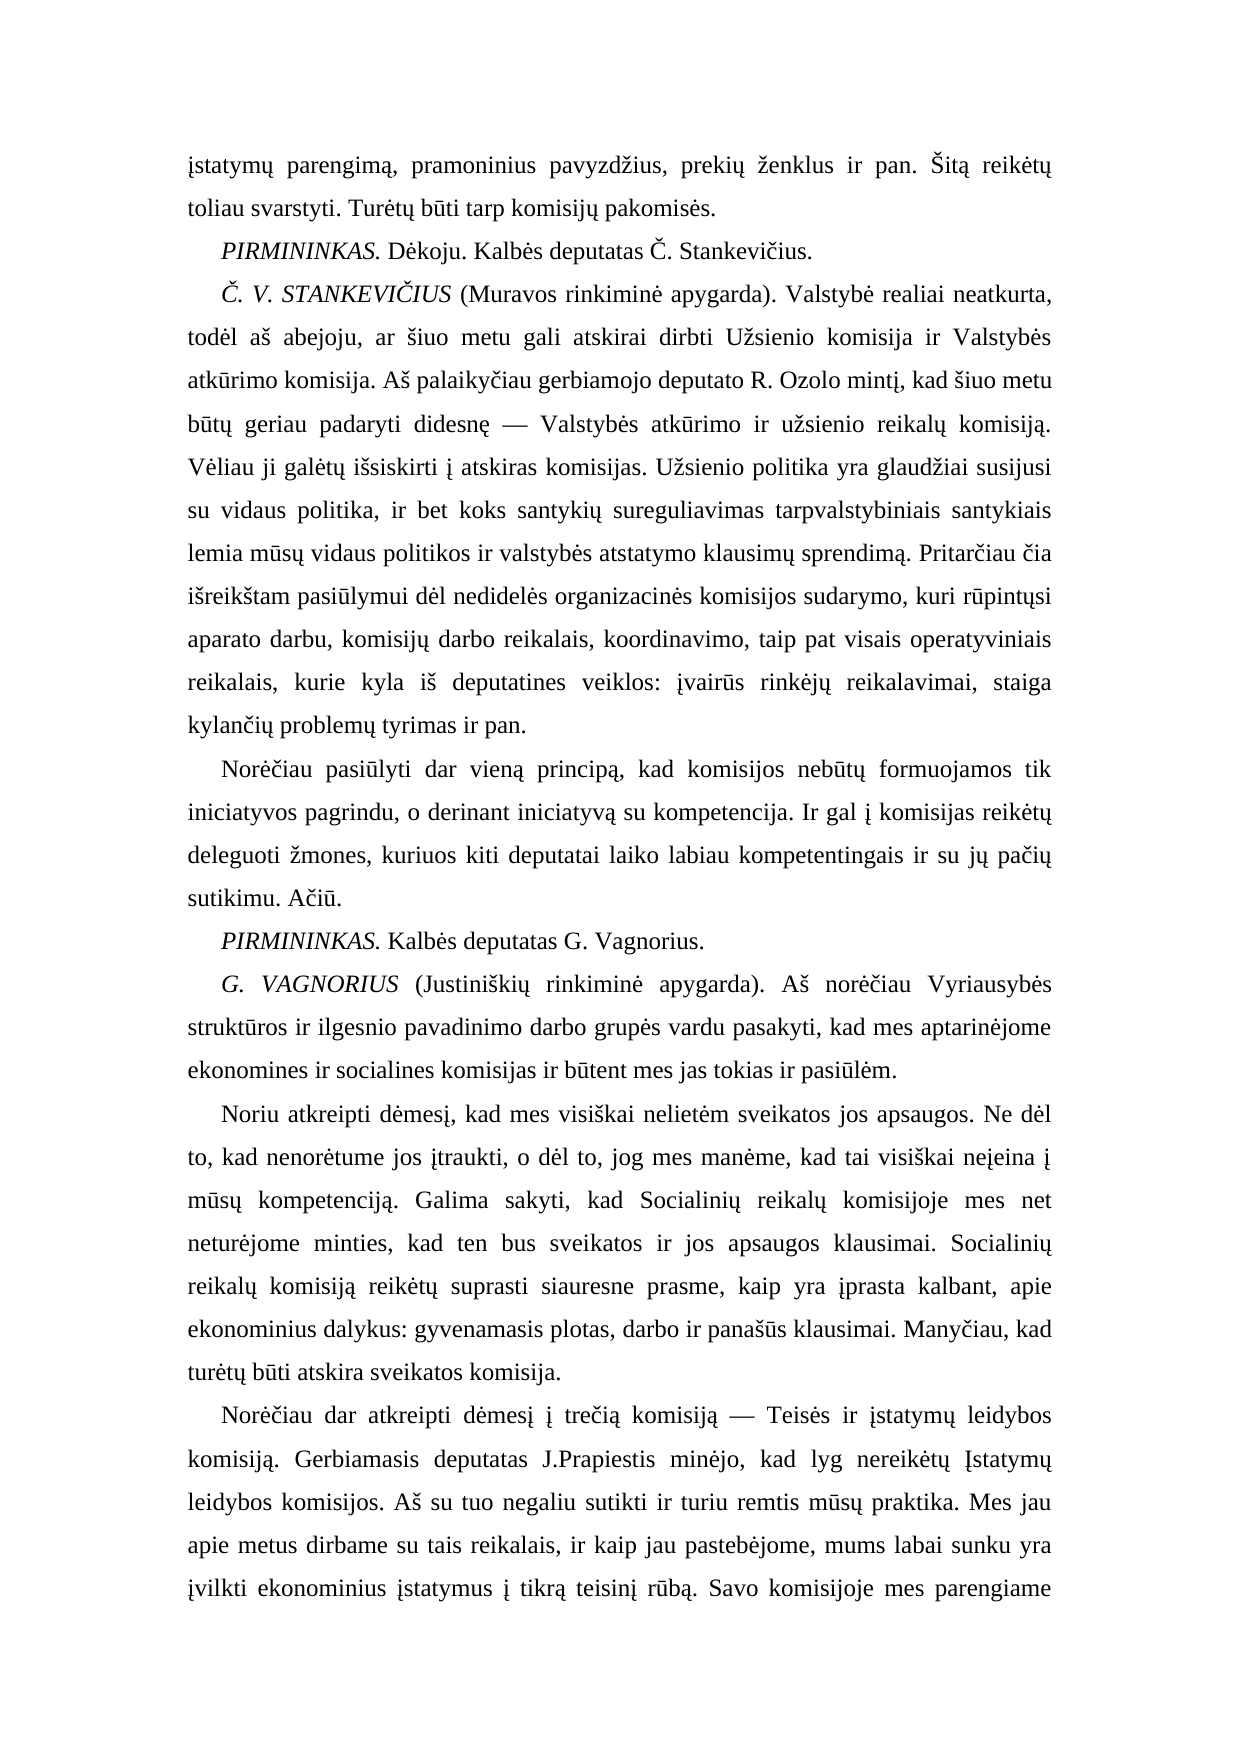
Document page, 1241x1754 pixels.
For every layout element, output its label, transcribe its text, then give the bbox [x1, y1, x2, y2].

text įstatymų parengimą, pramoninius pavyzdžius, prekių ženklus ir pan. Šitą reikėtų toliau svarstyti. Turėtų būti tarp komisijų pakomisės. [187, 150, 1053, 222]
text Norėčiau dar atkreipti dėmesį į trečią komisiją — Teisės ir įstatymų leidybos komisiją. Gerbiamasis deputatas J.Prapiestis minėjo, kad lyg nereikėtų Įstatymų leidybos komisijos. Aš su tuo negaliu sutikti ir turiu remtis mūsų praktika. Mes jau apie metus dirbame su tais reikalais, ir kaip jau pastebėjome, mums labai sunku yra įvilkti ekonominius įstatymus į tikrą teisinį rūbą. Savo komisijoje mes parengiame [187, 1401, 1053, 1602]
text G. Vagnorius (Justiniškių rinkiminė apygarda). Aš norėčiau Vyriausybės struktūros ir ilgesnio pavadinimo darbo grupės vardu pasakyti, kad mes aptarinėjome ekonomines ir socialines komisijas ir būtent mes jas tokias ir pasiūlėm. [187, 969, 1053, 1084]
text Norėčiau pasiūlyti dar vieną principą, kad komisijos nebūtų formuojamos tik iniciatyvos pagrindu, o derinant iniciatyvą su kompetencija. Ir gal į komisijas reikėtų deleguoti žmones, kuriuos kiti deputatai laiko labiau kompetentingais ir su jų pačių sutikimu. Ačiū. [187, 754, 1053, 912]
text Č. V. Stankevičius (Muravos rinkiminė apygarda). Valstybė realiai neatkurta, todėl aš abejoju, ar šiuo metu gali atskirai dirbti Užsienio komisija ir Valstybės atkūrimo komisija. Aš palaikyčiau gerbiamojo deputato R. Ozolo mintį, kad šiuo metu būtų geriau padaryti didesnę — Valstybės atkūrimo ir užsienio reikalų komisiją. Vėliau ji galėtų išsiskirti į atskiras komisijas. Užsienio politika yra glaudžiai susijusi su vidaus politika, ir bet koks santykių sureguliavimas tarpvalstybiniais santykiais lemia mūsų vidaus politikos ir valstybės atstatymo klausimų sprendimą. Pritarčiau čia išreikštam pasiūlymui dėl nedidelės organizacinės komisijos sudarymo, kuri rūpintųsi aparato darbu, komisijų darbo reikalais, koordinavimo, taip pat visais operatyviniais reikalais, kurie kyla iš deputatines veiklos: įvairūs rinkėjų reikalavimai, staiga kylančių problemų tyrimas ir pan. [187, 279, 1053, 739]
text Pirmininkas. Kalbės deputatas G. Vagnorius. [187, 926, 1053, 955]
text Noriu atkreipti dėmesį, kad mes visiškai nelietėm sveikatos jos apsaugos. Ne dėl to, kad nenorėtume jos įtraukti, o dėl to, jog mes manėme, kad tai visiškai neįeina į mūsų kompetenciją. Galima sakyti, kad Socialinių reikalų komisijoje mes net neturėjome minties, kad ten bus sveikatos ir jos apsaugos klausimai. Socialinių reikalų komisiją reikėtų suprasti siauresne prasme, kaip yra įprasta kalbant, apie ekonominius dalykus: gyvenamasis plotas, darbo ir panašūs klausimai. Manyčiau, kad turėtų būti atskira sveikatos komisija. [187, 1099, 1053, 1386]
text Pirmininkas. Dėkoju. Kalbės deputatas Č. Stankevičius. [187, 236, 1053, 265]
